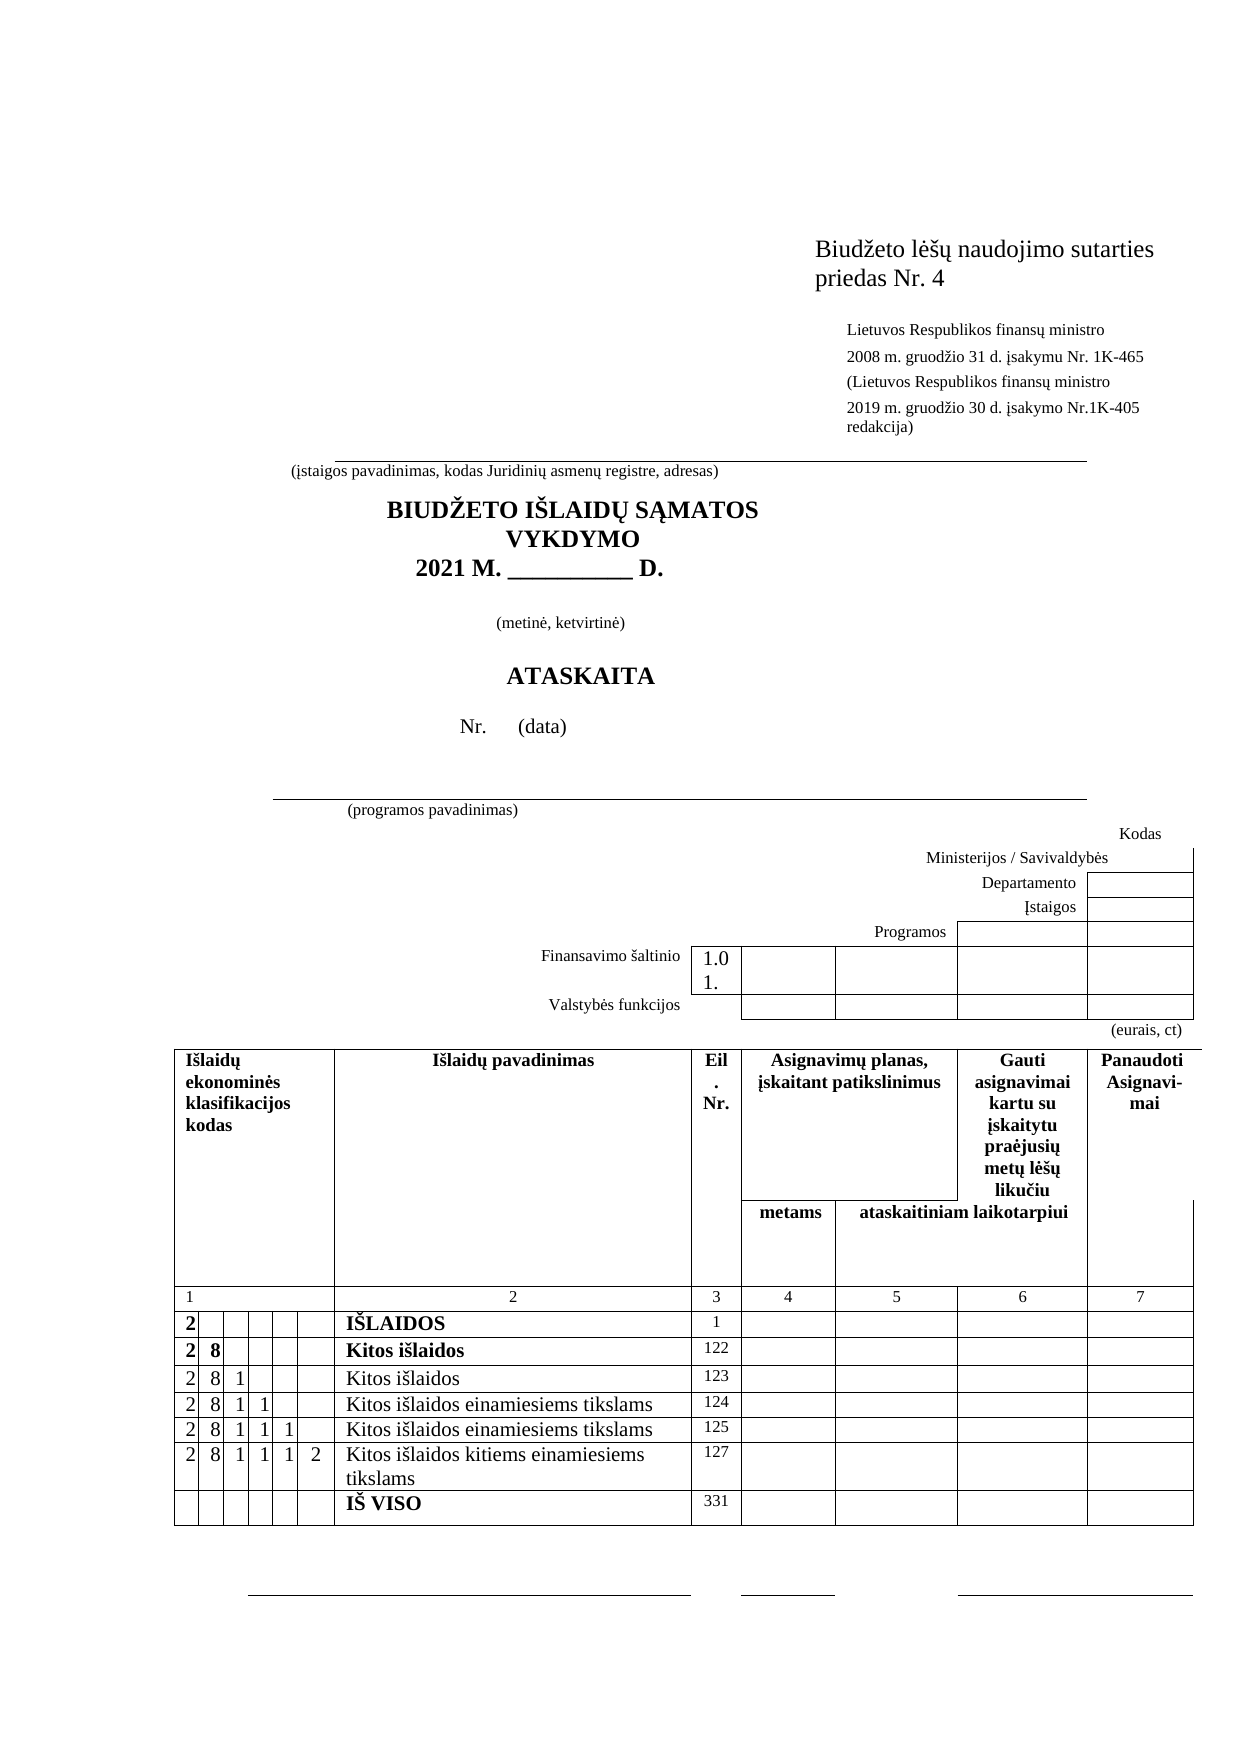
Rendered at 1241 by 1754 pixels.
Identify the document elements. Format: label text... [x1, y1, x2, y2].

table_cell [958, 1312, 1087, 1337]
table_cell [297, 921, 334, 946]
table_cell [297, 872, 334, 896]
table_cell [836, 1491, 957, 1525]
table_cell 124 [692, 1393, 741, 1416]
table_cell [1202, 1049, 1218, 1200]
table_cell [248, 824, 272, 848]
table_cell [199, 762, 223, 799]
table_cell 1 [175, 1287, 199, 1311]
table_cell [335, 436, 691, 461]
table_cell [958, 436, 1087, 461]
table_cell [1087, 690, 1193, 713]
table_cell [273, 347, 297, 372]
table_cell [297, 1019, 334, 1048]
table_cell 2 [175, 1312, 198, 1337]
table_cell [811, 661, 835, 689]
table_cell [199, 714, 223, 738]
table_cell [273, 1393, 297, 1416]
table_cell [273, 1338, 297, 1365]
table_cell [691, 436, 741, 461]
table_cell [691, 800, 811, 824]
table_cell [199, 872, 223, 896]
table_cell [273, 1491, 297, 1525]
table_header [297, 320, 334, 347]
table_cell Kitos išlaidos [335, 1366, 691, 1391]
table_cell [835, 824, 958, 848]
table_cell [297, 762, 334, 799]
table_header [1193, 320, 1218, 347]
table_cell [199, 1312, 223, 1337]
table_cell [691, 553, 811, 583]
table_cell (įstaigos pavadinimas, kodas Juridinių asmenų registre, adresas) [174, 461, 835, 495]
table_cell [297, 848, 334, 872]
table_cell [742, 1443, 835, 1490]
table_cell [1193, 1019, 1218, 1048]
table_cell 2019 m. gruodžio 30 d. įsakymo Nr.1K-405 redakcija) [835, 398, 1202, 436]
table_cell [335, 1526, 691, 1560]
table_cell [835, 1020, 958, 1048]
table_cell [273, 946, 297, 994]
table_cell [174, 824, 199, 848]
table_cell [1088, 1393, 1193, 1416]
table_cell [223, 848, 248, 872]
table_cell [273, 738, 297, 762]
table_cell [297, 690, 334, 713]
table_cell [174, 762, 199, 799]
table_cell [223, 824, 248, 848]
table_cell Valstybės funkcijos [335, 994, 691, 1019]
table_cell [1194, 1311, 1218, 1337]
table_cell 1 [224, 1366, 248, 1391]
table_cell [1193, 583, 1218, 613]
table_cell ATASKAITA [199, 661, 691, 689]
table_cell 2 [175, 1443, 198, 1490]
table_cell [199, 690, 223, 713]
table_cell [174, 495, 199, 553]
table_cell 1 [692, 1312, 741, 1337]
table_cell [691, 848, 741, 872]
table_cell [223, 436, 248, 461]
table_cell [298, 1312, 334, 1337]
table_cell [223, 946, 248, 994]
table_cell [297, 637, 334, 661]
table_cell [298, 1366, 334, 1391]
table_cell [335, 1560, 691, 1594]
table_cell [1088, 947, 1193, 994]
table_cell Išlaidų ekonominės klasifikacijos kodas [175, 1050, 334, 1200]
table_cell [335, 690, 691, 713]
table_header [199, 320, 223, 347]
table_cell [248, 896, 272, 921]
table_cell [1194, 994, 1218, 1019]
table_cell [691, 398, 741, 436]
table_cell [223, 738, 248, 762]
table_cell [223, 495, 248, 553]
table_cell [1087, 714, 1193, 738]
table_cell [958, 462, 1087, 495]
table_cell [1088, 1443, 1193, 1490]
table_cell Panaudoti Asignavi-mai [1088, 1050, 1202, 1200]
table_cell [958, 1443, 1087, 1490]
table_cell [273, 1200, 297, 1286]
table_cell [248, 436, 272, 461]
table_cell [1193, 824, 1218, 848]
table_cell 1.01. [692, 947, 741, 994]
table_cell [741, 436, 835, 461]
table_cell [335, 583, 691, 613]
table_cell [835, 1526, 958, 1560]
table_cell [1193, 1560, 1218, 1594]
table_cell Programos [835, 921, 957, 946]
table_cell 2 [298, 1443, 334, 1490]
table_cell [1194, 1416, 1218, 1441]
table_cell [691, 714, 811, 738]
table_cell [199, 896, 223, 921]
table_cell [223, 1526, 248, 1560]
table_cell (programos pavadinimas) [174, 799, 691, 824]
table_cell [249, 1366, 272, 1391]
table_cell [1193, 553, 1218, 583]
table_cell [835, 661, 958, 689]
table_cell [958, 1393, 1087, 1416]
table_cell [742, 1312, 835, 1337]
table_cell 331 [692, 1491, 741, 1525]
table_cell [335, 1019, 691, 1048]
table_cell [174, 436, 199, 461]
table_cell [691, 896, 741, 921]
table_cell [1193, 661, 1218, 689]
table_cell [1193, 461, 1218, 495]
table_cell 1 [249, 1443, 272, 1490]
table_cell [742, 1418, 835, 1441]
table_cell [691, 583, 811, 613]
table_cell [273, 1526, 297, 1560]
table_cell 8 [199, 1338, 223, 1365]
table_cell [958, 1020, 1087, 1048]
table_cell [174, 613, 199, 637]
table_cell [836, 1393, 957, 1416]
table_cell [1193, 436, 1218, 461]
table_cell IŠLAIDOS [335, 1312, 691, 1337]
table_cell 2008 m. gruodžio 31 d. įsakymu Nr. 1K-465 [835, 347, 1202, 372]
table_cell [835, 800, 958, 824]
table_cell [1194, 872, 1218, 896]
table_cell [1194, 1365, 1218, 1391]
table_cell [836, 1338, 957, 1365]
table_cell metams [742, 1201, 835, 1286]
table_cell [835, 762, 958, 799]
table_cell [811, 553, 835, 583]
table_cell [958, 1560, 1087, 1594]
table_cell [811, 637, 835, 661]
table_cell [836, 995, 957, 1019]
table_cell [248, 1200, 272, 1286]
table_cell [199, 347, 223, 372]
table_cell [249, 1312, 272, 1337]
table_cell [691, 690, 811, 713]
table_cell [1193, 690, 1218, 713]
table_cell (eurais, ct) [1087, 1020, 1193, 1048]
table_cell [835, 1560, 958, 1594]
table_cell [248, 762, 272, 799]
table_cell [174, 347, 199, 372]
table_cell 5 [836, 1287, 957, 1311]
table_cell [174, 848, 199, 872]
table_cell [273, 714, 297, 738]
table_cell [248, 738, 272, 762]
table_cell [811, 613, 835, 637]
table_cell Kitos išlaidos kitiems einamiesiems tikslams [335, 1443, 691, 1490]
table_cell [1087, 738, 1193, 762]
table_cell [297, 1287, 334, 1311]
table_cell [741, 921, 835, 946]
table_cell [1087, 613, 1193, 637]
table_cell [298, 1338, 334, 1365]
table_cell [811, 800, 835, 824]
table_cell Finansavimo šaltinio [335, 946, 691, 994]
table_header [248, 320, 272, 347]
table_cell [273, 824, 297, 848]
table_cell Ministerijos / Savivaldybės [835, 848, 1193, 872]
table_cell [273, 436, 297, 461]
table_cell [273, 994, 297, 1019]
table_cell (Lietuvos Respublikos finansų ministro [835, 372, 1193, 398]
table_cell [273, 872, 297, 896]
table_cell [248, 372, 272, 398]
table_cell [199, 848, 223, 872]
table_cell [691, 1019, 741, 1048]
table_cell [1087, 583, 1193, 613]
table_cell 122 [692, 1338, 741, 1365]
table_cell [273, 896, 297, 921]
table_cell [223, 372, 248, 398]
table_cell [174, 1560, 199, 1594]
table_cell [1088, 898, 1193, 921]
table_cell [836, 1312, 957, 1337]
table_cell [835, 495, 958, 553]
table_cell [958, 1418, 1087, 1441]
table_cell [835, 738, 958, 762]
table_cell [273, 921, 297, 946]
table_cell [958, 947, 1087, 994]
table_cell [223, 690, 248, 713]
table_cell [742, 995, 835, 1019]
table_cell [835, 613, 958, 637]
table_cell [298, 1393, 334, 1416]
table_cell [335, 848, 691, 872]
table_cell [1087, 436, 1193, 461]
table_cell [273, 1312, 297, 1337]
table_cell [175, 1491, 198, 1525]
table_cell [835, 872, 958, 896]
table_cell [741, 872, 835, 896]
table_cell [1193, 613, 1218, 637]
table_cell [174, 994, 199, 1019]
table_cell 2021 M. __________ D. [174, 553, 691, 583]
table_header [223, 320, 248, 347]
table_cell [297, 738, 334, 762]
table_cell [811, 824, 835, 848]
table_cell [835, 436, 958, 461]
table_cell [249, 1491, 272, 1525]
table_cell [1194, 1286, 1218, 1311]
table_cell [199, 946, 223, 994]
table_cell [297, 613, 334, 637]
table_cell [297, 1200, 334, 1286]
table_cell Kitos išlaidos [335, 1338, 691, 1365]
table_cell [1194, 921, 1218, 946]
table_cell [174, 896, 199, 921]
table_cell [199, 436, 223, 461]
table_cell 8 [199, 1366, 223, 1391]
table_cell [223, 1287, 248, 1311]
table_cell 2 [175, 1338, 198, 1365]
table_cell [335, 738, 811, 762]
table_cell [1193, 762, 1218, 799]
table_cell [835, 690, 958, 713]
table_cell [1087, 762, 1193, 799]
table_cell 1 [224, 1393, 248, 1416]
table_cell [958, 800, 1087, 824]
table_cell [692, 1200, 741, 1286]
table_cell (metinė, ketvirtinė) [335, 613, 691, 637]
table_cell [1087, 553, 1193, 583]
table_cell [273, 1366, 297, 1391]
table_cell [249, 1338, 272, 1365]
table_cell Gauti asignavimai kartu su įskaitytu praėjusių metų lėšų likučiu [958, 1050, 1087, 1200]
table_cell [811, 714, 835, 738]
table_cell [835, 896, 958, 921]
table_cell [174, 738, 199, 762]
table_cell 2 [335, 1287, 691, 1311]
table_cell [248, 347, 272, 372]
table_cell [835, 714, 958, 738]
table_cell [273, 1019, 297, 1048]
table_cell [1193, 495, 1218, 553]
table_cell [958, 995, 1087, 1019]
table_cell [199, 583, 223, 613]
table_cell [223, 994, 248, 1019]
text Biudžeto lėšų naudojimo sutarties [815, 234, 1167, 263]
table_cell [741, 1020, 835, 1048]
table_header [741, 320, 835, 347]
table_cell [248, 398, 272, 436]
table_cell [335, 372, 691, 398]
table_cell 1 [249, 1418, 272, 1441]
table_cell Asignavimų planas, įskaitant patikslinimus [742, 1050, 957, 1200]
table_cell ataskaitiniam laikotarpiui [836, 1200, 1087, 1286]
table_cell [691, 637, 811, 661]
table_cell [742, 947, 835, 994]
table_cell [223, 1560, 248, 1594]
table_cell [174, 1526, 199, 1560]
table_cell [199, 372, 223, 398]
table_cell [199, 398, 223, 436]
table_cell [199, 1287, 223, 1311]
table_cell 123 [692, 1366, 741, 1391]
table_cell [691, 1560, 741, 1594]
table_cell [691, 372, 741, 398]
table_cell [958, 714, 1087, 738]
table_cell [958, 922, 1087, 946]
table_cell [297, 495, 334, 553]
table_cell [1087, 1526, 1193, 1560]
table_cell [1194, 1391, 1218, 1416]
table_cell [958, 690, 1087, 713]
table_cell [691, 347, 741, 372]
table_cell [741, 372, 835, 398]
table_cell [297, 1526, 334, 1560]
table_cell [742, 1366, 835, 1391]
table_cell [199, 1019, 223, 1048]
table_cell [1087, 1560, 1193, 1594]
table_cell [836, 947, 957, 994]
table_cell [273, 690, 297, 713]
table_cell 1 [273, 1443, 297, 1490]
table_cell [335, 762, 691, 799]
table_cell Kitos išlaidos einamiesiems tikslams [335, 1418, 691, 1441]
table_cell [273, 848, 297, 872]
table_cell Kodas [1087, 824, 1193, 848]
table_cell [691, 762, 811, 799]
table_cell [1088, 1366, 1193, 1391]
table_cell [199, 613, 223, 637]
table_cell [297, 436, 334, 461]
table_cell [691, 613, 811, 637]
table_cell [1194, 1337, 1218, 1365]
table_cell 1 [224, 1443, 248, 1490]
table_cell [224, 1338, 248, 1365]
table_cell 125 [692, 1418, 741, 1441]
table_cell [223, 872, 248, 896]
table_cell 1 [273, 1418, 297, 1441]
table_cell [223, 1200, 248, 1286]
table_cell [297, 994, 334, 1019]
table_cell [273, 398, 297, 436]
table_cell 2 [175, 1366, 198, 1391]
table_cell [335, 896, 691, 921]
table_cell [224, 1312, 248, 1337]
table_header [691, 320, 741, 347]
table_cell [1087, 799, 1193, 824]
table_cell IŠ VISO [335, 1491, 691, 1525]
table_cell [335, 637, 691, 661]
table_cell [248, 637, 272, 661]
table_cell [298, 1418, 334, 1441]
table_cell [691, 921, 741, 946]
table_cell [223, 583, 248, 613]
table_cell [958, 637, 1087, 661]
table_cell [297, 946, 334, 994]
table_cell [1088, 922, 1193, 946]
table_cell 3 [692, 1287, 741, 1311]
table_cell [248, 946, 272, 994]
table_cell [174, 690, 199, 713]
table_cell [691, 661, 811, 689]
table_cell [224, 1491, 248, 1525]
table_cell [273, 372, 297, 398]
text priedas Nr. 4 [815, 263, 1167, 291]
table_cell [741, 347, 835, 372]
table_cell [1194, 896, 1218, 921]
table_cell [199, 1491, 223, 1525]
table_cell [223, 896, 248, 921]
table_cell [1088, 1312, 1193, 1337]
table_cell [174, 1019, 199, 1048]
table_cell 8 [199, 1393, 223, 1416]
table_cell [1193, 799, 1218, 824]
table_cell [248, 1287, 272, 1311]
table_header [335, 320, 691, 347]
table_cell [691, 995, 741, 1019]
table_cell Nr. (data) [335, 714, 691, 738]
table_cell [836, 1443, 957, 1490]
table_cell [741, 398, 835, 436]
table_cell 1 [224, 1418, 248, 1441]
table_cell [1202, 398, 1218, 436]
table_cell [174, 583, 199, 613]
table_cell [1088, 995, 1193, 1019]
table_cell [297, 583, 334, 613]
table_cell [1194, 848, 1218, 872]
table_cell [297, 714, 334, 738]
table_cell [691, 824, 811, 848]
table_cell [958, 583, 1087, 613]
table_cell [741, 1560, 835, 1594]
table_cell Įstaigos [958, 896, 1087, 921]
table_cell [335, 824, 691, 848]
table_cell Departamento [958, 872, 1087, 896]
table_cell [691, 1526, 741, 1560]
table_cell [199, 1200, 223, 1286]
table_cell [1088, 873, 1193, 896]
table_cell [836, 1366, 957, 1391]
table_cell [297, 824, 334, 848]
table_cell [1193, 637, 1218, 661]
table_cell [199, 994, 223, 1019]
table_cell [248, 714, 272, 738]
table_cell [248, 921, 272, 946]
table_cell [199, 1560, 223, 1594]
table_header [273, 320, 297, 347]
table_cell [835, 637, 958, 661]
table_cell [1088, 1491, 1193, 1525]
table_cell [223, 714, 248, 738]
table_cell [199, 495, 223, 553]
table_cell [958, 1491, 1087, 1525]
table_cell [248, 1019, 272, 1048]
table_cell [1194, 946, 1218, 994]
table_cell [174, 946, 199, 994]
table_cell [297, 347, 334, 372]
table_cell [741, 848, 835, 872]
table_cell [1202, 347, 1218, 372]
table_cell [1194, 1200, 1218, 1286]
table_cell [742, 1393, 835, 1416]
table_cell [199, 738, 223, 762]
table_cell [1194, 1441, 1218, 1490]
table_cell [811, 690, 835, 713]
table_cell [174, 398, 199, 436]
table_cell [741, 896, 835, 921]
table_cell [199, 1526, 223, 1560]
table_cell [175, 1200, 199, 1286]
table_cell [1193, 1525, 1218, 1560]
table_cell 2 [175, 1393, 198, 1416]
table_cell 8 [199, 1418, 223, 1441]
table_cell [335, 872, 691, 896]
table_header Lietuvos Respublikos finansų ministro [835, 320, 1193, 347]
table_cell Eil. Nr. [692, 1050, 741, 1200]
table_cell [1088, 1338, 1193, 1365]
table_cell [174, 372, 199, 398]
table_cell [223, 921, 248, 946]
table_cell [742, 1491, 835, 1525]
table_cell BIUDŽETO IŠLAIDŲ SĄMATOS VYKDYMO [335, 495, 811, 553]
table_cell [1087, 637, 1193, 661]
table_cell [199, 824, 223, 848]
table_cell [199, 921, 223, 946]
table_cell [273, 762, 297, 799]
table_cell [248, 1560, 272, 1594]
table_cell [335, 1200, 691, 1286]
table_cell [811, 762, 835, 799]
table_cell [835, 462, 958, 495]
table_cell [1193, 738, 1218, 762]
table_cell [958, 762, 1087, 799]
table_cell 8 [199, 1443, 223, 1490]
table_cell [811, 583, 835, 613]
table_cell [1088, 1418, 1193, 1441]
table_cell 1 [249, 1393, 272, 1416]
table_cell [741, 1526, 835, 1560]
table_cell [835, 583, 958, 613]
table_cell [273, 495, 297, 553]
table_cell [297, 398, 334, 436]
table_cell 2 [175, 1418, 198, 1441]
table_cell [273, 1560, 297, 1594]
table_header [174, 320, 199, 347]
table_cell [273, 1287, 297, 1311]
table_cell [958, 661, 1087, 689]
table_cell Išlaidų pavadinimas [335, 1050, 691, 1200]
table_cell [335, 347, 691, 372]
table_cell [297, 372, 334, 398]
table_cell [297, 896, 334, 921]
table_cell [1193, 372, 1218, 398]
table_cell [958, 613, 1087, 637]
table_cell [199, 637, 223, 661]
table_cell [1088, 1200, 1193, 1286]
table_cell [742, 1338, 835, 1365]
table_cell [273, 583, 297, 613]
table_cell [297, 1560, 334, 1594]
table_cell [248, 872, 272, 896]
table_cell 7 [1088, 1287, 1193, 1311]
table_cell 4 [742, 1287, 835, 1311]
table_cell [223, 762, 248, 799]
table_cell [835, 553, 958, 583]
table_cell [958, 1338, 1087, 1365]
table_cell [248, 690, 272, 713]
table_cell [248, 583, 272, 613]
table_cell [811, 495, 835, 553]
table_cell [691, 872, 741, 896]
table_cell [811, 738, 835, 762]
table_cell [958, 553, 1087, 583]
table_cell [248, 994, 272, 1019]
table_cell [223, 347, 248, 372]
table_cell [958, 1366, 1087, 1391]
table_cell [223, 398, 248, 436]
table_cell [958, 824, 1087, 848]
table_cell [273, 613, 297, 637]
table_cell [273, 637, 297, 661]
table_cell [174, 872, 199, 896]
table_cell [248, 1526, 272, 1560]
table_cell [174, 661, 199, 689]
table_cell [248, 495, 272, 553]
table_cell [223, 613, 248, 637]
table_cell 6 [958, 1287, 1087, 1311]
table_cell [248, 613, 272, 637]
table_cell [958, 495, 1087, 553]
table_cell [1087, 461, 1193, 495]
table_cell [1087, 661, 1193, 689]
table_cell [958, 1526, 1087, 1560]
table_cell [1087, 495, 1193, 553]
table_cell [174, 921, 199, 946]
table_cell [223, 1019, 248, 1048]
table_cell Kitos išlaidos einamiesiems tikslams [335, 1393, 691, 1416]
table_cell [223, 637, 248, 661]
table_cell [248, 848, 272, 872]
table_cell [335, 921, 691, 946]
table_cell [958, 738, 1087, 762]
table_cell [335, 398, 691, 436]
table_cell [174, 637, 199, 661]
table_cell [298, 1491, 334, 1525]
table_cell 127 [692, 1443, 741, 1490]
table_cell [1193, 714, 1218, 738]
table_cell [836, 1418, 957, 1441]
table_cell [1194, 1490, 1218, 1525]
table_cell [174, 714, 199, 738]
